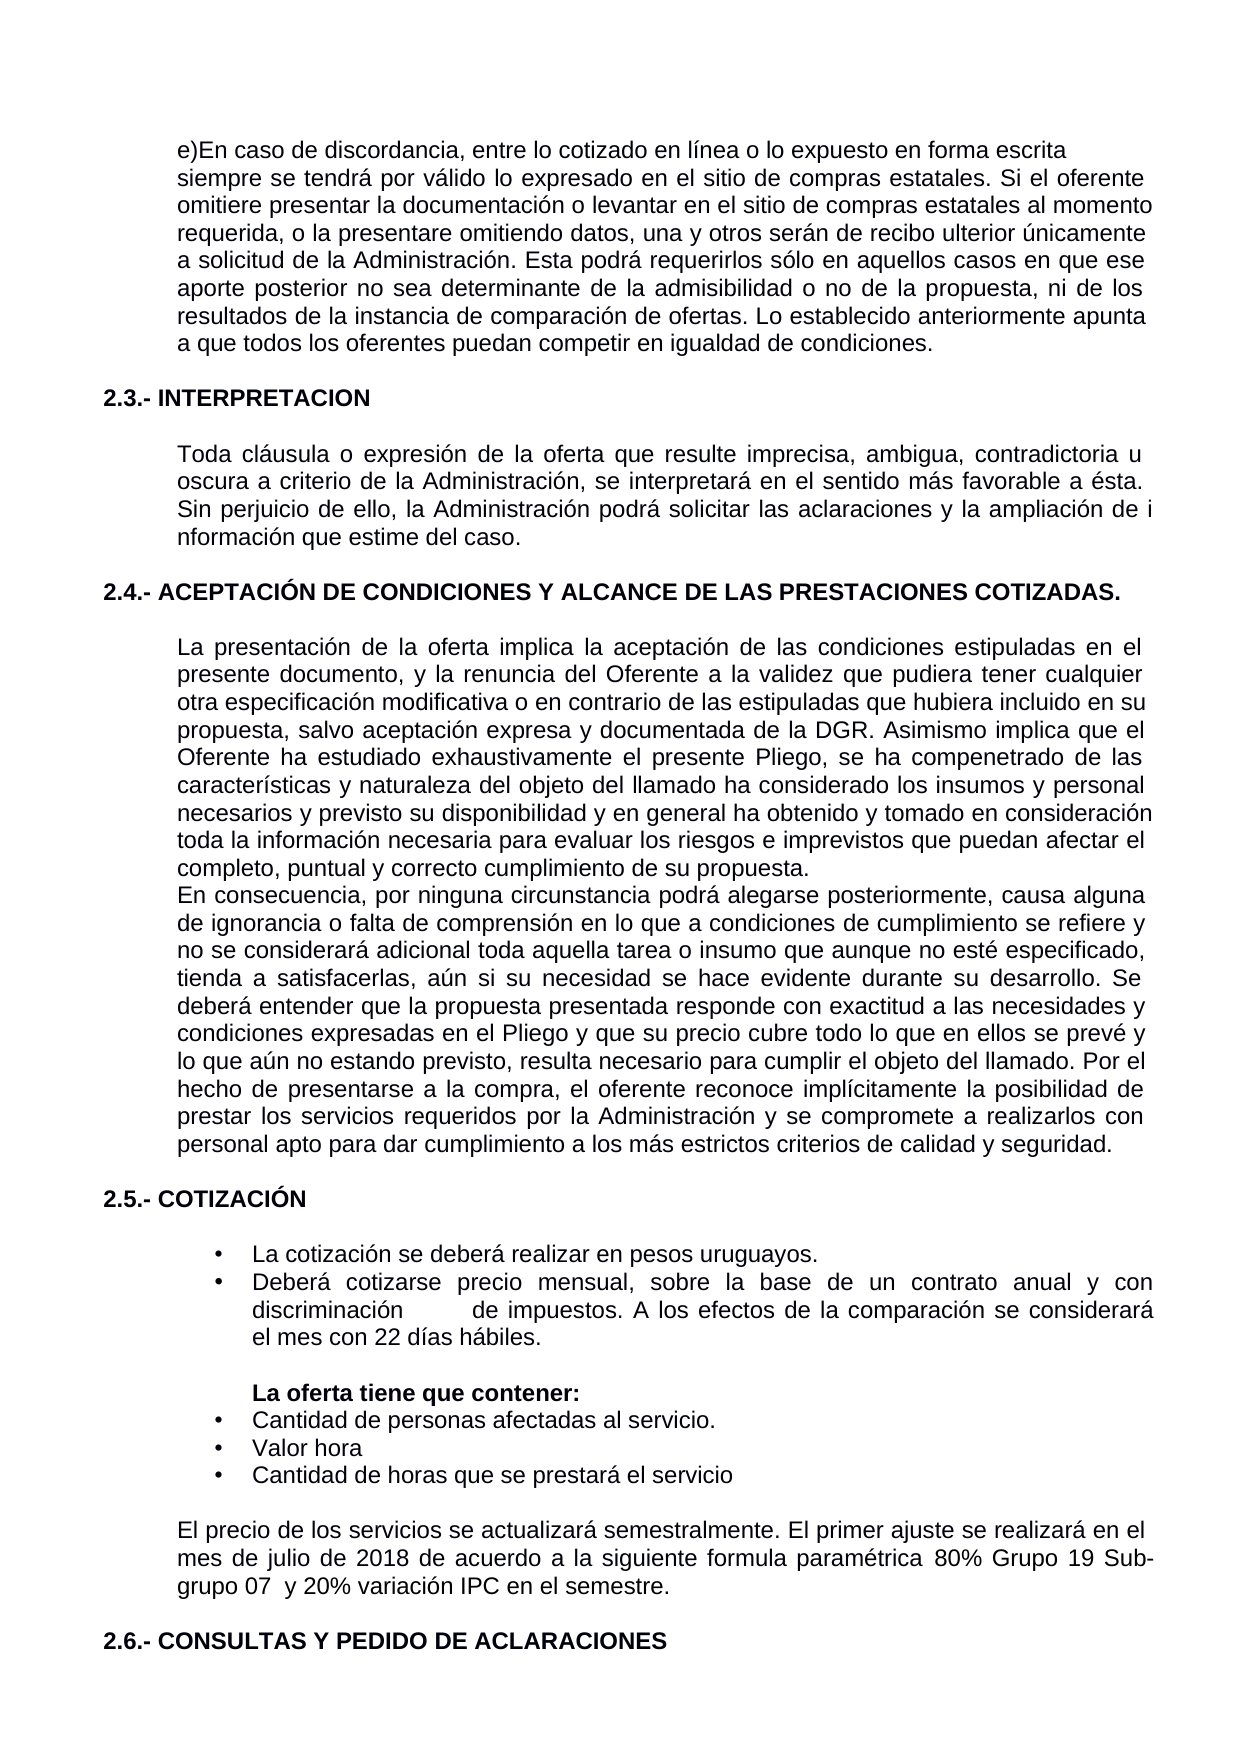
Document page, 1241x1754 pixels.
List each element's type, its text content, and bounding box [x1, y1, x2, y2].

list Deberá cotizarse precio mensual, sobre la base de un contrato anual y con discriminación de impuestos. A los efectos de la comparación se considerará el mes con 22 días hábiles. [214, 1268, 1155, 1351]
text 2.6.- CONSULTAS Y PEDIDO DE ACLARACIONES [103, 1627, 1155, 1654]
list Valor hora [214, 1434, 1155, 1461]
text Toda cláusula o expresión de la oferta que resulte imprecisa, ambigua, contradictoria u oscura a criterio de la Administración, se interpretará en el sentido más favorable a ésta. Sin perjuicio de ello, la Administración podrá solicitar las aclaraciones y la ampliación de i nformación que estime del caso. [103, 439, 1155, 550]
text e)En caso de discordancia, entre lo cotizado en línea o lo expuesto en forma escrita siempre se tendrá por válido lo expresado en el sitio de compras estatales. Si el oferente omitiere presentar la documentación o levantar en el sitio de compras estatales al momento requerida, o la presentare omitiendo datos, una y otros serán de recibo ulterior únicamente a solicitud de la Administración. Esta podrá requerirlos sólo en aquellos casos en que ese aporte posterior no sea determinante de la admisibilidad o no de la propuesta, ni de los resultados de la instancia de comparación de ofertas. Lo establecido anteriormente apunta a que todos los oferentes puedan competir en igualdad de condiciones. [103, 136, 1155, 357]
text La presentación de la oferta implica la aceptación de las condiciones estipuladas en el presente documento, y la renuncia del Oferente a la validez que pudiera tener cualquier otra especificación modificativa o en contrario de las estipuladas que hubiera incluido en su propuesta, salvo aceptación expresa y documentada de la DGR. Asimismo implica que el Oferente ha estudiado exhaustivamente el presente Pliego, se ha compenetrado de las características y naturaleza del objeto del llamado ha considerado los insumos y personal necesarios y previsto su disponibilidad y en general ha obtenido y tomado en consideración toda la información necesaria para evaluar los riesgos e imprevistos que puedan afectar el completo, puntual y correcto cumplimiento de su propuesta. [103, 633, 1155, 881]
list Cantidad de personas afectadas al servicio. [214, 1406, 1155, 1434]
text 2.5.- COTIZACIÓN [103, 1185, 1155, 1212]
text 2.3.- INTERPRETACION [103, 384, 1155, 412]
list Cantidad de horas que se prestará el servicio [214, 1461, 1155, 1489]
list La cotización se deberá realizar en pesos uruguayos. [214, 1240, 1155, 1268]
list La oferta tiene que contener: [214, 1378, 1155, 1406]
text El precio de los servicios se actualizará semestralmente. El primer ajuste se realizará en el mes de julio de 2018 de acuerdo a la siguiente formula paramétrica 80% Grupo 19 Sub- grupo 07 y 20% variación IPC en el semestre. [103, 1516, 1155, 1599]
text En consecuencia, por ninguna circunstancia podrá alegarse posteriormente, causa alguna de ignorancia o falta de comprensión en lo que a condiciones de cumplimiento se refiere y no se considerará adicional toda aquella tarea o insumo que aunque no esté especificado, tienda a satisfacerlas, aún si su necesidad se hace evidente durante su desarrollo. Se deberá entender que la propuesta presentada responde con exactitud a las necesidades y condiciones expresadas en el Pliego y que su precio cubre todo lo que en ellos se prevé y lo que aún no estando previsto, resulta necesario para cumplir el objeto del llamado. Por el hecho de presentarse a la compra, el oferente reconoce implícitamente la posibilidad de prestar los servicios requeridos por la Administración y se compromete a realizarlos con personal apto para dar cumplimiento a los más estrictos criterios de calidad y seguridad. [103, 881, 1155, 1157]
text 2.4.- ACEPTACIÓN DE CONDICIONES Y ALCANCE DE LAS PRESTACIONES COTIZADAS. [103, 578, 1155, 605]
